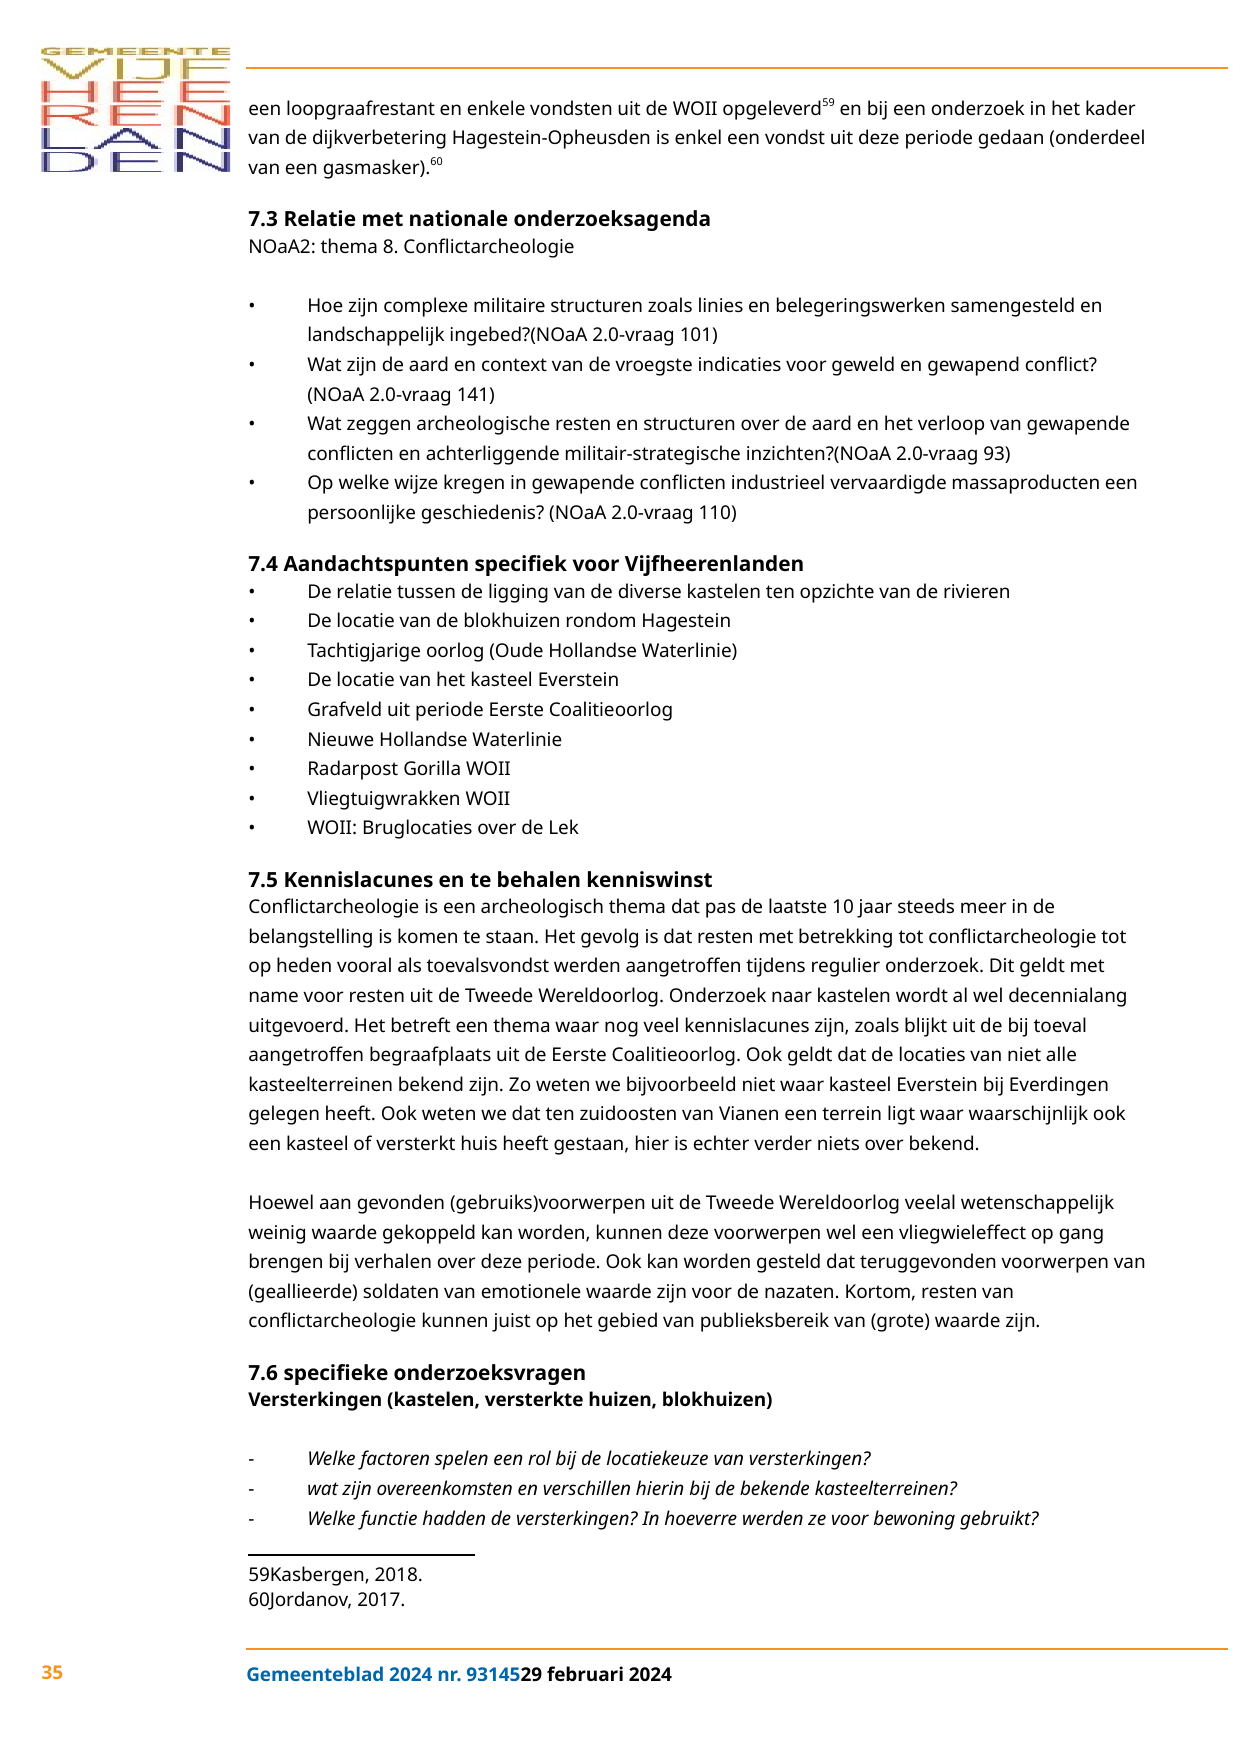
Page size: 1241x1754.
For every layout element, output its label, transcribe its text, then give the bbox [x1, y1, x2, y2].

text 7.5 Kennislacunes en te behalen kenniswinst [248, 865, 1152, 893]
text 7.4 Aandachtspunten specifiek voor Vijfheerenlanden [248, 549, 1152, 578]
list De locatie van het kasteel Everstein [248, 667, 1152, 692]
text 7.3 Relatie met nationale onderzoeksagenda [248, 204, 1152, 233]
text een loopgraafrestant en enkele vondsten uit de WOII opgeleverd en bij een onderzoek in het kader van de dijkverbetering Hagestein-Opheusden is enkel een vondst uit deze periode gedaan (onderdeel van een gasmasker). [248, 95, 1152, 180]
list Tachtigjarige oorlog (Oude Hollandse Waterlinie) [248, 637, 1152, 663]
list Hoe zijn complexe militaire structuren zoals linies en belegeringswerken samengesteld en landschappelijk ingebed?(NOaA 2.0-vraag 101) [248, 292, 1152, 347]
list Radarpost Gorilla WOII [248, 755, 1152, 781]
text NOaA2: thema 8. Conflictarcheologie [248, 233, 1152, 258]
text Versterkingen (kastelen, versterkte huizen, blokhuizen) [248, 1386, 1152, 1412]
list Wat zeggen archeologische resten en structuren over de aard en het verloop van gewapende conflicten en achterliggende militair-strategische inzichten?(NOaA 2.0-vraag 93) [248, 410, 1152, 466]
text Hoewel aan gevonden (gebruiks)voorwerpen uit de Tweede Wereldoorlog veelal wetenschappelijk weinig waarde gekoppeld kan worden, kunnen deze voorwerpen wel een vliegwieleffect op gang brengen bij verhalen over deze periode. Ook kan worden gesteld dat teruggevonden voorwerpen van (geallieerde) soldaten van emotionele waarde zijn voor de nazaten. Kortom, resten van conflictarcheologie kunnen juist op het gebied van publieksbereik van (grote) waarde zijn. [248, 1189, 1152, 1333]
list Welke functie hadden de versterkingen? In hoeverre werden ze voor bewoning gebruikt? [248, 1505, 1152, 1531]
list Welke factoren spelen een rol bij de locatiekeuze van versterkingen? [248, 1446, 1152, 1471]
list WOII: Bruglocaties over de Lek [248, 814, 1152, 840]
text 7.6 specifieke onderzoeksvragen [248, 1358, 1152, 1386]
list Op welke wijze kregen in gewapende conflicten industrieel vervaardigde massaproducten een persoonlijke geschiedenis? (NOaA 2.0-vraag 110) [248, 469, 1152, 525]
list De relatie tussen de ligging van de diverse kastelen ten opzichte van de rivieren [248, 578, 1152, 604]
list De locatie van de blokhuizen rondom Hagestein [248, 607, 1152, 633]
list wat zijn overeenkomsten en verschillen hierin bij de bekende kasteelterreinen? [248, 1475, 1152, 1501]
picture [41, 47, 231, 172]
list Nieuwe Hollandse Waterlinie [248, 726, 1152, 752]
text Conflictarcheologie is een archeologisch thema dat pas de laatste 10 jaar steeds meer in de belangstelling is komen te staan. Het gevolg is dat resten met betrekking tot conflictarcheologie tot op heden vooral als toevalsvondst werden aangetroffen tijdens regulier onderzoek. Dit geldt met name voor resten uit de Tweede Wereldoorlog. Onderzoek naar kastelen wordt al wel decennialang uitgevoerd. Het betreft een thema waar nog veel kennislacunes zijn, zoals blijkt uit de bij toeval aangetroffen begraafplaats uit de Eerste Coalitieoorlog. Ook geldt dat de locaties van niet alle kasteelterreinen bekend zijn. Zo weten we bijvoorbeeld niet waar kasteel Everstein bij Everdingen gelegen heeft. Ook weten we dat ten zuidoosten van Vianen een terrein ligt waar waarschijnlijk ook een kasteel of versterkt huis heeft gestaan, hier is echter verder niets over bekend. [248, 893, 1152, 1156]
list Vliegtuigwrakken WOII [248, 785, 1152, 811]
list Wat zijn de aard en context van de vroegste indicaties voor geweld en gewapend conflict?(NOaA 2.0-vraag 141) [248, 351, 1152, 406]
list Grafveld uit periode Eerste Coalitieoorlog [248, 696, 1152, 722]
text Kasbergen, 2018. [248, 1561, 1152, 1586]
text Jordanov, 2017. [248, 1586, 1152, 1612]
